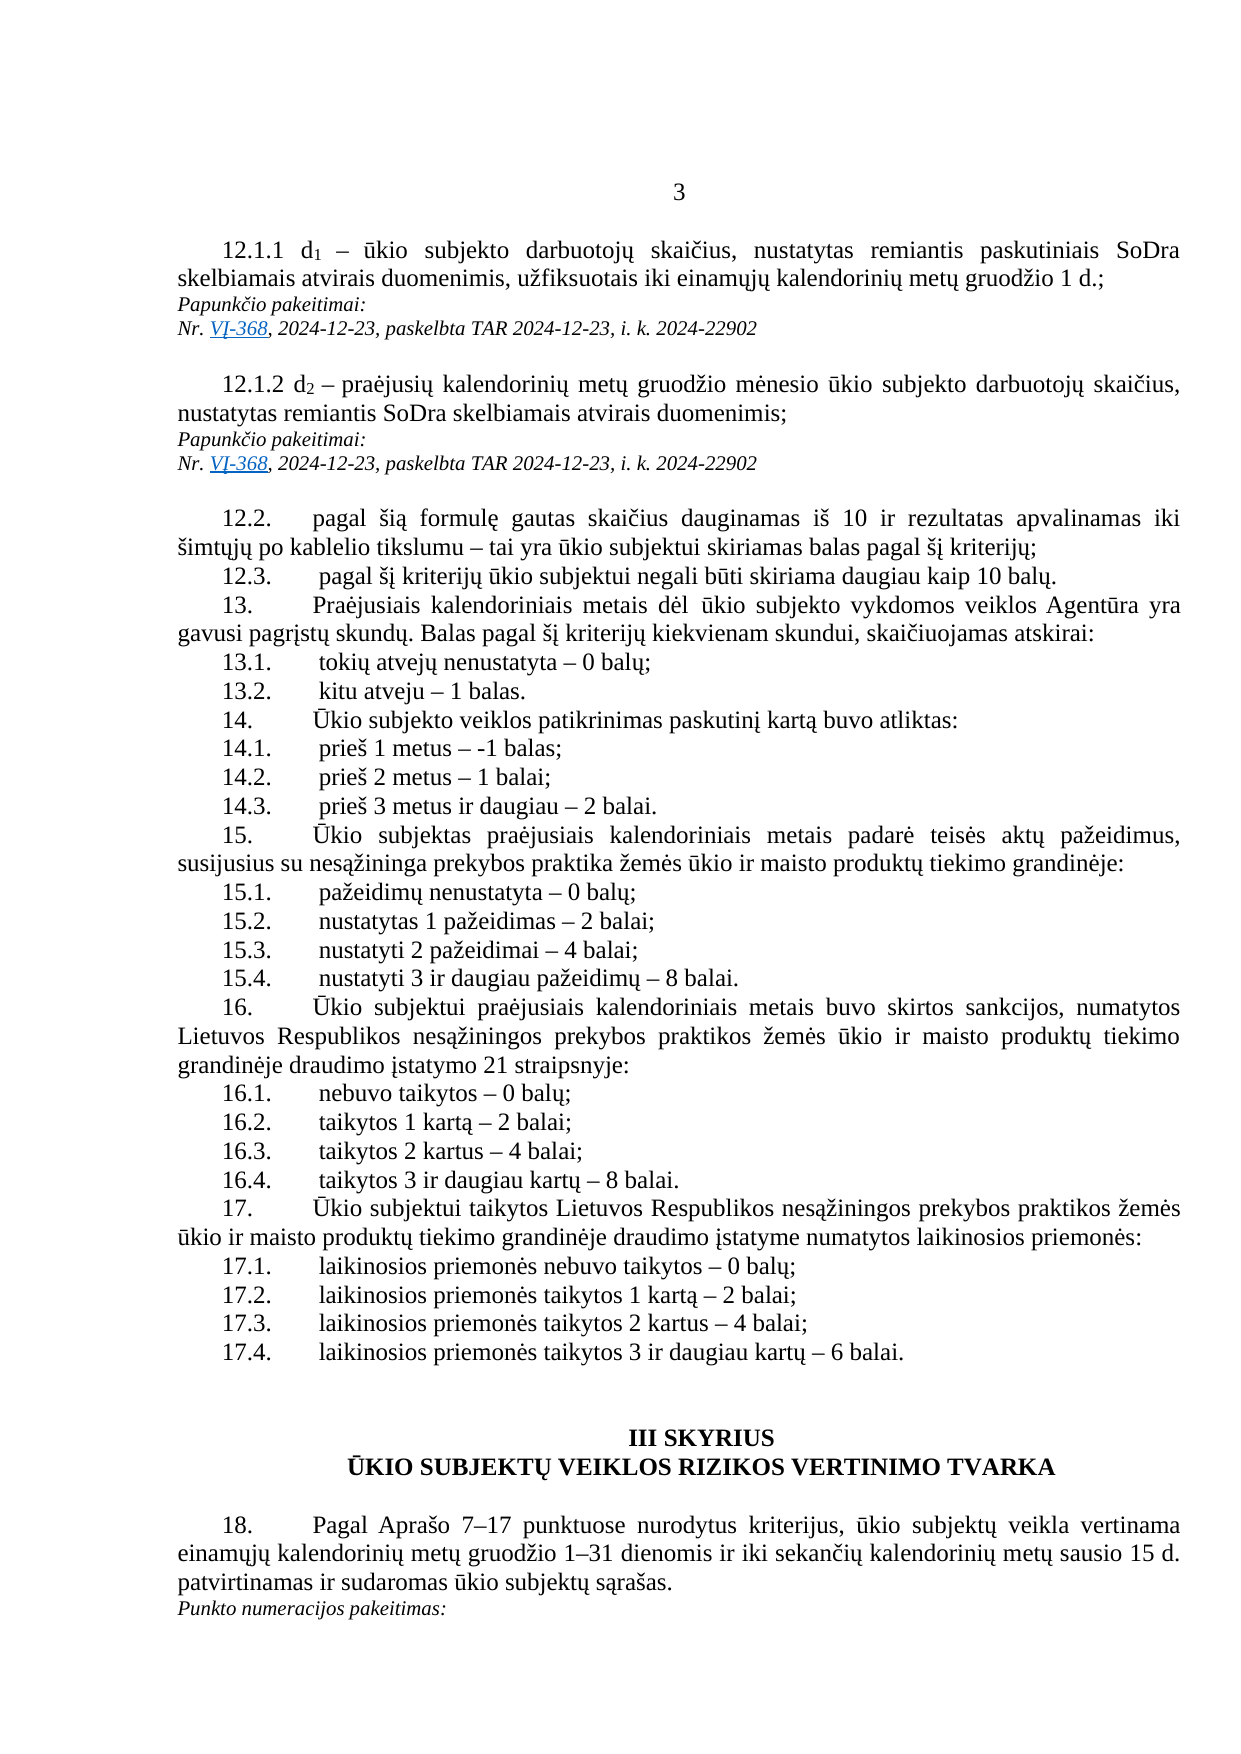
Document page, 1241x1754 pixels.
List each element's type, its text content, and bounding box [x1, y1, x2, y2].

text 12.2. pagal šią formulę gautas skaičius dauginamas iš 10 ir rezultatas apvalinamas iki šimtųjų po kablelio tikslumu – tai yra ūkio subjektui skiriamas balas pagal šį kriterijų; [177, 503, 1181, 561]
text ŪKIO SUBJEKTŲ VEIKLOS RIZIKOS VERTINIMO TVARKA [177, 1452, 1181, 1481]
text 18. Pagal Aprašo 7–17 punktuose nurodytus kriterijus, ūkio subjektų veikla vertinama einamųjų kalendorinių metų gruodžio 1–31 dienomis ir iki sekančių kalendorinių metų sausio 15 d. patvirtinamas ir sudaromas ūkio subjektų sąrašas. [177, 1510, 1181, 1596]
text 14.2. prieš 2 metus – 1 balai; [177, 762, 1181, 791]
text 12.1.1 d1 – ūkio subjekto darbuotojų skaičius, nustatytas remiantis paskutiniais SoDra skelbiamais atvirais duomenimis, užfiksuotais iki einamųjų kalendorinių metų gruodžio 1 d.; [177, 235, 1181, 292]
text 12.3. pagal šį kriterijų ūkio subjektui negali būti skiriama daugiau kaip 10 balų. [177, 561, 1181, 590]
text 13.1. tokių atvejų nenustatyta – 0 balų; [177, 647, 1181, 676]
text 17.4. laikinosios priemonės taikytos 3 ir daugiau kartų – 6 balai. [177, 1337, 1181, 1366]
text 15.4. nustatyti 3 ir daugiau pažeidimų – 8 balai. [177, 963, 1181, 992]
text 12.1.2 d2 – praėjusių kalendorinių metų gruodžio mėnesio ūkio subjekto darbuotojų skaičius, nustatytas remiantis SoDra skelbiamais atvirais duomenimis; [177, 369, 1181, 427]
text 15. Ūkio subjektas praėjusiais kalendoriniais metais padarė teisės aktų pažeidimus, susijusius su nesąžininga prekybos praktika žemės ūkio ir maisto produktų tiekimo grandinėje: [177, 820, 1181, 877]
text 13.2. kitu atveju – 1 balas. [177, 676, 1181, 705]
text 14.3. prieš 3 metus ir daugiau – 2 balai. [177, 791, 1181, 820]
text 15.2. nustatytas 1 pažeidimas – 2 balai; [177, 906, 1181, 935]
text 17. Ūkio subjektui taikytos Lietuvos Respublikos nesąžiningos prekybos praktikos žemės ūkio ir maisto produktų tiekimo grandinėje draudimo įstatyme numatytos laikinosios priemonės: [177, 1193, 1181, 1251]
text 13. Praėjusiais kalendoriniais metais dėl ūkio subjekto vykdomos veiklos Agentūra yra gavusi pagrįstų skundų. Balas pagal šį kriterijų kiekvienam skundui, skaičiuojamas atskirai: [177, 590, 1181, 647]
text Nr. VĮ-368, 2024-12-23, paskelbta TAR 2024-12-23, i. k. 2024-22902 [177, 316, 1181, 340]
text 16.1. nebuvo taikytos – 0 balų; [177, 1078, 1181, 1107]
text 14.1. prieš 1 metus – -1 balas; [177, 733, 1181, 762]
text 15.1. pažeidimų nenustatyta – 0 balų; [177, 877, 1181, 906]
text 16.2. taikytos 1 kartą – 2 balai; [177, 1107, 1181, 1136]
text 17.2. laikinosios priemonės taikytos 1 kartą – 2 balai; [177, 1280, 1181, 1308]
text Papunkčio pakeitimai: [177, 292, 1181, 316]
text 14. Ūkio subjekto veiklos patikrinimas paskutinį kartą buvo atliktas: [177, 705, 1181, 733]
text 16.4. taikytos 3 ir daugiau kartų – 8 balai. [177, 1165, 1181, 1193]
text Punkto numeracijos pakeitimas: [177, 1596, 1181, 1620]
text 17.3. laikinosios priemonės taikytos 2 kartus – 4 balai; [177, 1308, 1181, 1337]
text III SKYRIUS [177, 1423, 1181, 1452]
text 17.1. laikinosios priemonės nebuvo taikytos – 0 balų; [177, 1251, 1181, 1280]
text Nr. VĮ-368, 2024-12-23, paskelbta TAR 2024-12-23, i. k. 2024-22902 [177, 451, 1181, 475]
text Papunkčio pakeitimai: [177, 427, 1181, 451]
text 15.3. nustatyti 2 pažeidimai – 4 balai; [177, 935, 1181, 963]
text 16. Ūkio subjektui praėjusiais kalendoriniais metais buvo skirtos sankcijos, numatytos Lietuvos Respublikos nesąžiningos prekybos praktikos žemės ūkio ir maisto produktų tiekimo grandinėje draudimo įstatymo 21 straipsnyje: [177, 992, 1181, 1078]
text 16.3. taikytos 2 kartus – 4 balai; [177, 1136, 1181, 1165]
